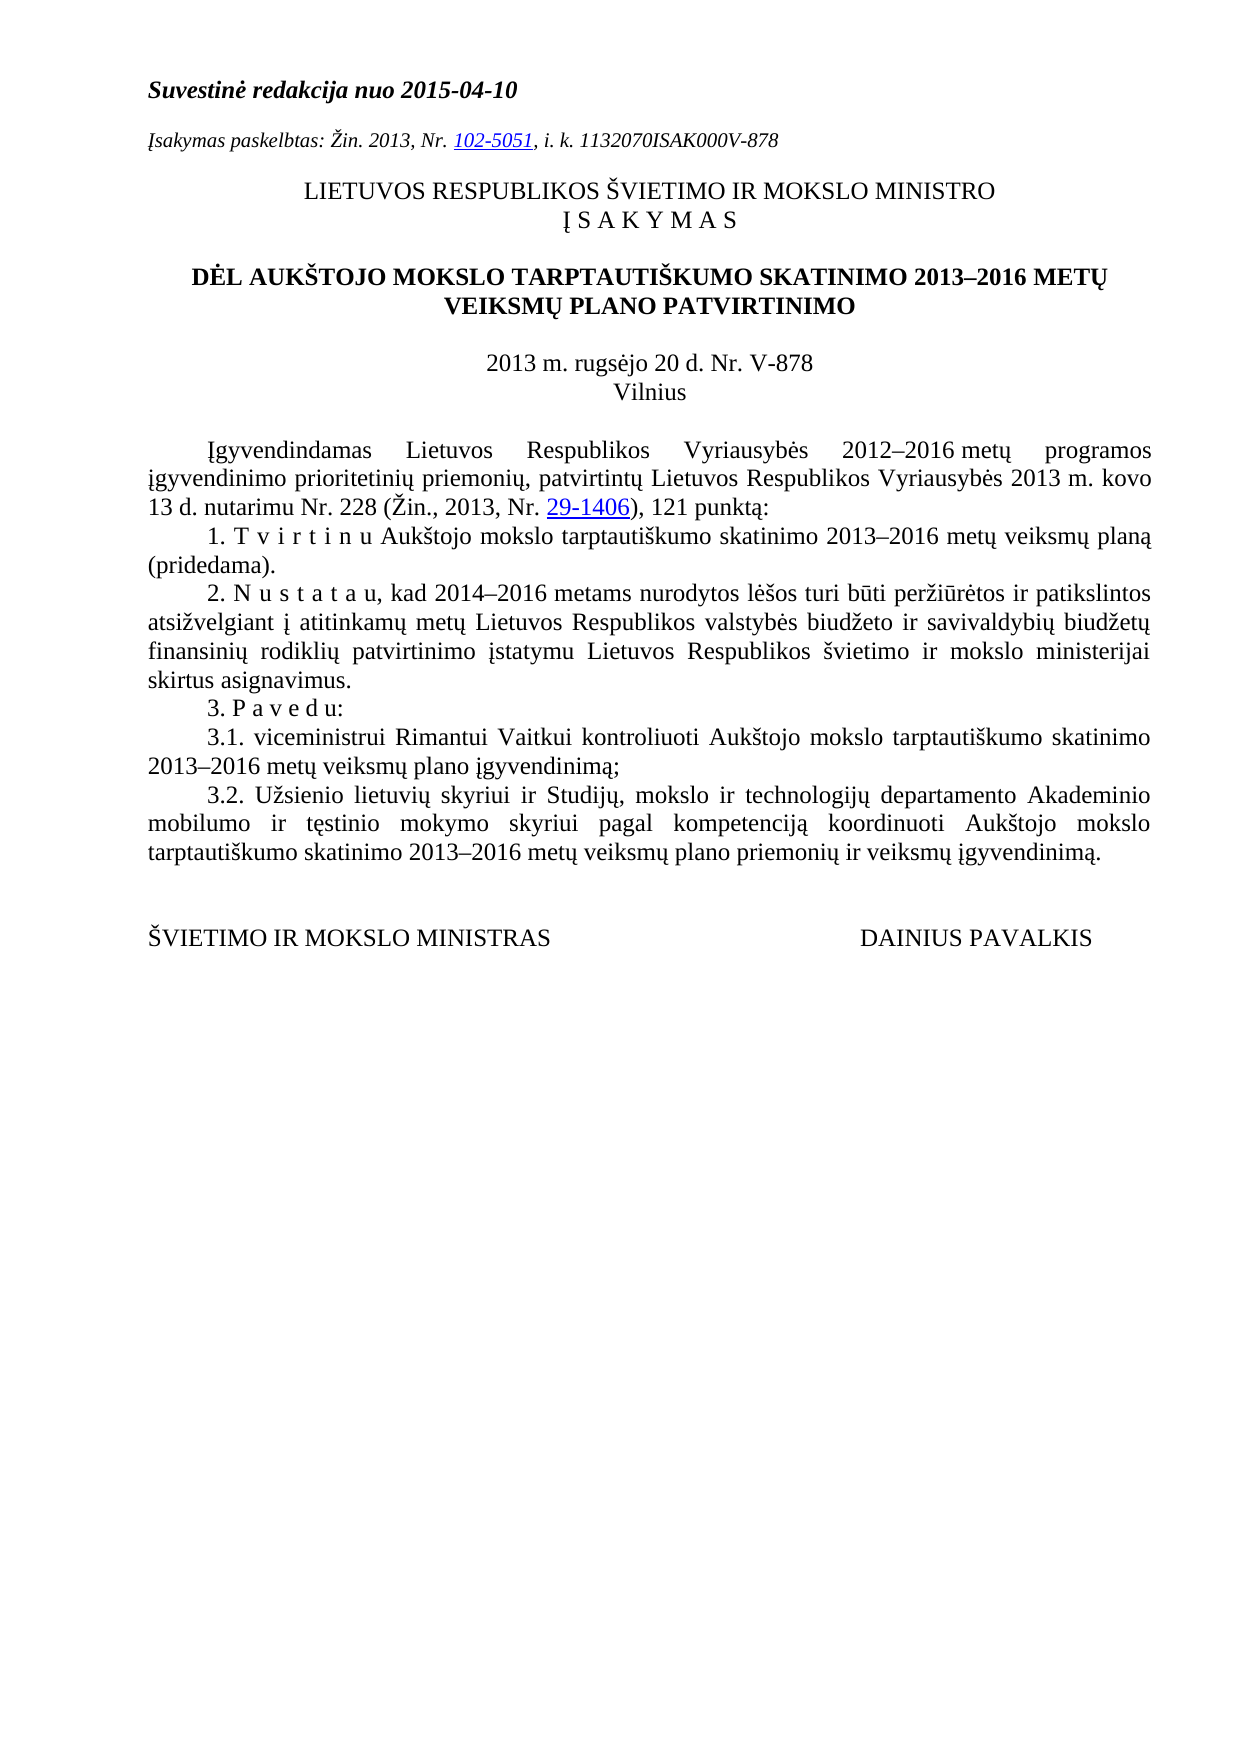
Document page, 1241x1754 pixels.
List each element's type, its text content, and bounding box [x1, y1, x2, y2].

text DĖL AUKŠTOJO MOKSLO TARPTAUTIŠKUMO SKATINIMO 2013–2016 METŲ VEIKSMŲ PLANO PATVIRTINIMO [148, 262, 1152, 320]
text 2013 m. rugsėjo 20 d. Nr. V-878 [148, 348, 1152, 377]
text Įsakymas paskelbtas: Žin. 2013, Nr. 102-5051, i. k. 1132070ISAK000V-878 [148, 128, 1152, 152]
text Švietimo ir mokslo ministras Dainius Pavalkis [148, 923, 1152, 952]
text Suvestinė redakcija nuo 2015-04-10 [148, 75, 1152, 104]
text 3.1. viceministrui Rimantui Vaitkui kontroliuoti Aukštojo mokslo tarptautiškumo skatinimo 2013–2016 metų veiksmų plano įgyvendinimą; [148, 722, 1152, 780]
text 1. T v i r t i n u Aukštojo mokslo tarptautiškumo skatinimo 2013–2016 metų veiksmų planą (pridedama). [148, 521, 1152, 578]
text 3.2. Užsienio lietuvių skyriui ir Studijų, mokslo ir technologijų departamento Akademinio mobilumo ir tęstinio mokymo skyriui pagal kompetenciją koordinuoti Aukštojo mokslo tarptautiškumo skatinimo 2013–2016 metų veiksmų plano priemonių ir veiksmų įgyvendinimą. [148, 780, 1152, 866]
text 3. P a v e d u: [148, 693, 1152, 722]
text 2. N u s t a t a u, kad 2014–2016 metams nurodytos lėšos turi būti peržiūrėtos ir patikslintos atsižvelgiant į atitinkamų metų Lietuvos Respublikos valstybės biudžeto ir savivaldybių biudžetų finansinių rodiklių patvirtinimo įstatymu Lietuvos Respublikos švietimo ir mokslo ministerijai skirtus asignavimus. [148, 578, 1152, 693]
text Įgyvendindamas Lietuvos Respublikos Vyriausybės 2012–2016 metų programos įgyvendinimo prioritetinių priemonių, patvirtintų Lietuvos Respublikos Vyriausybės 2013 m. kovo 13 d. nutarimu Nr. 228 (Žin., 2013, Nr. 29-1406), 121 punktą: [148, 435, 1152, 521]
text Į S A K Y M A S [148, 205, 1152, 233]
text LIETUVOS RESPUBLIKOS ŠVIETIMO IR MOKSLO MINISTRO [148, 176, 1152, 205]
text Vilnius [148, 377, 1152, 406]
